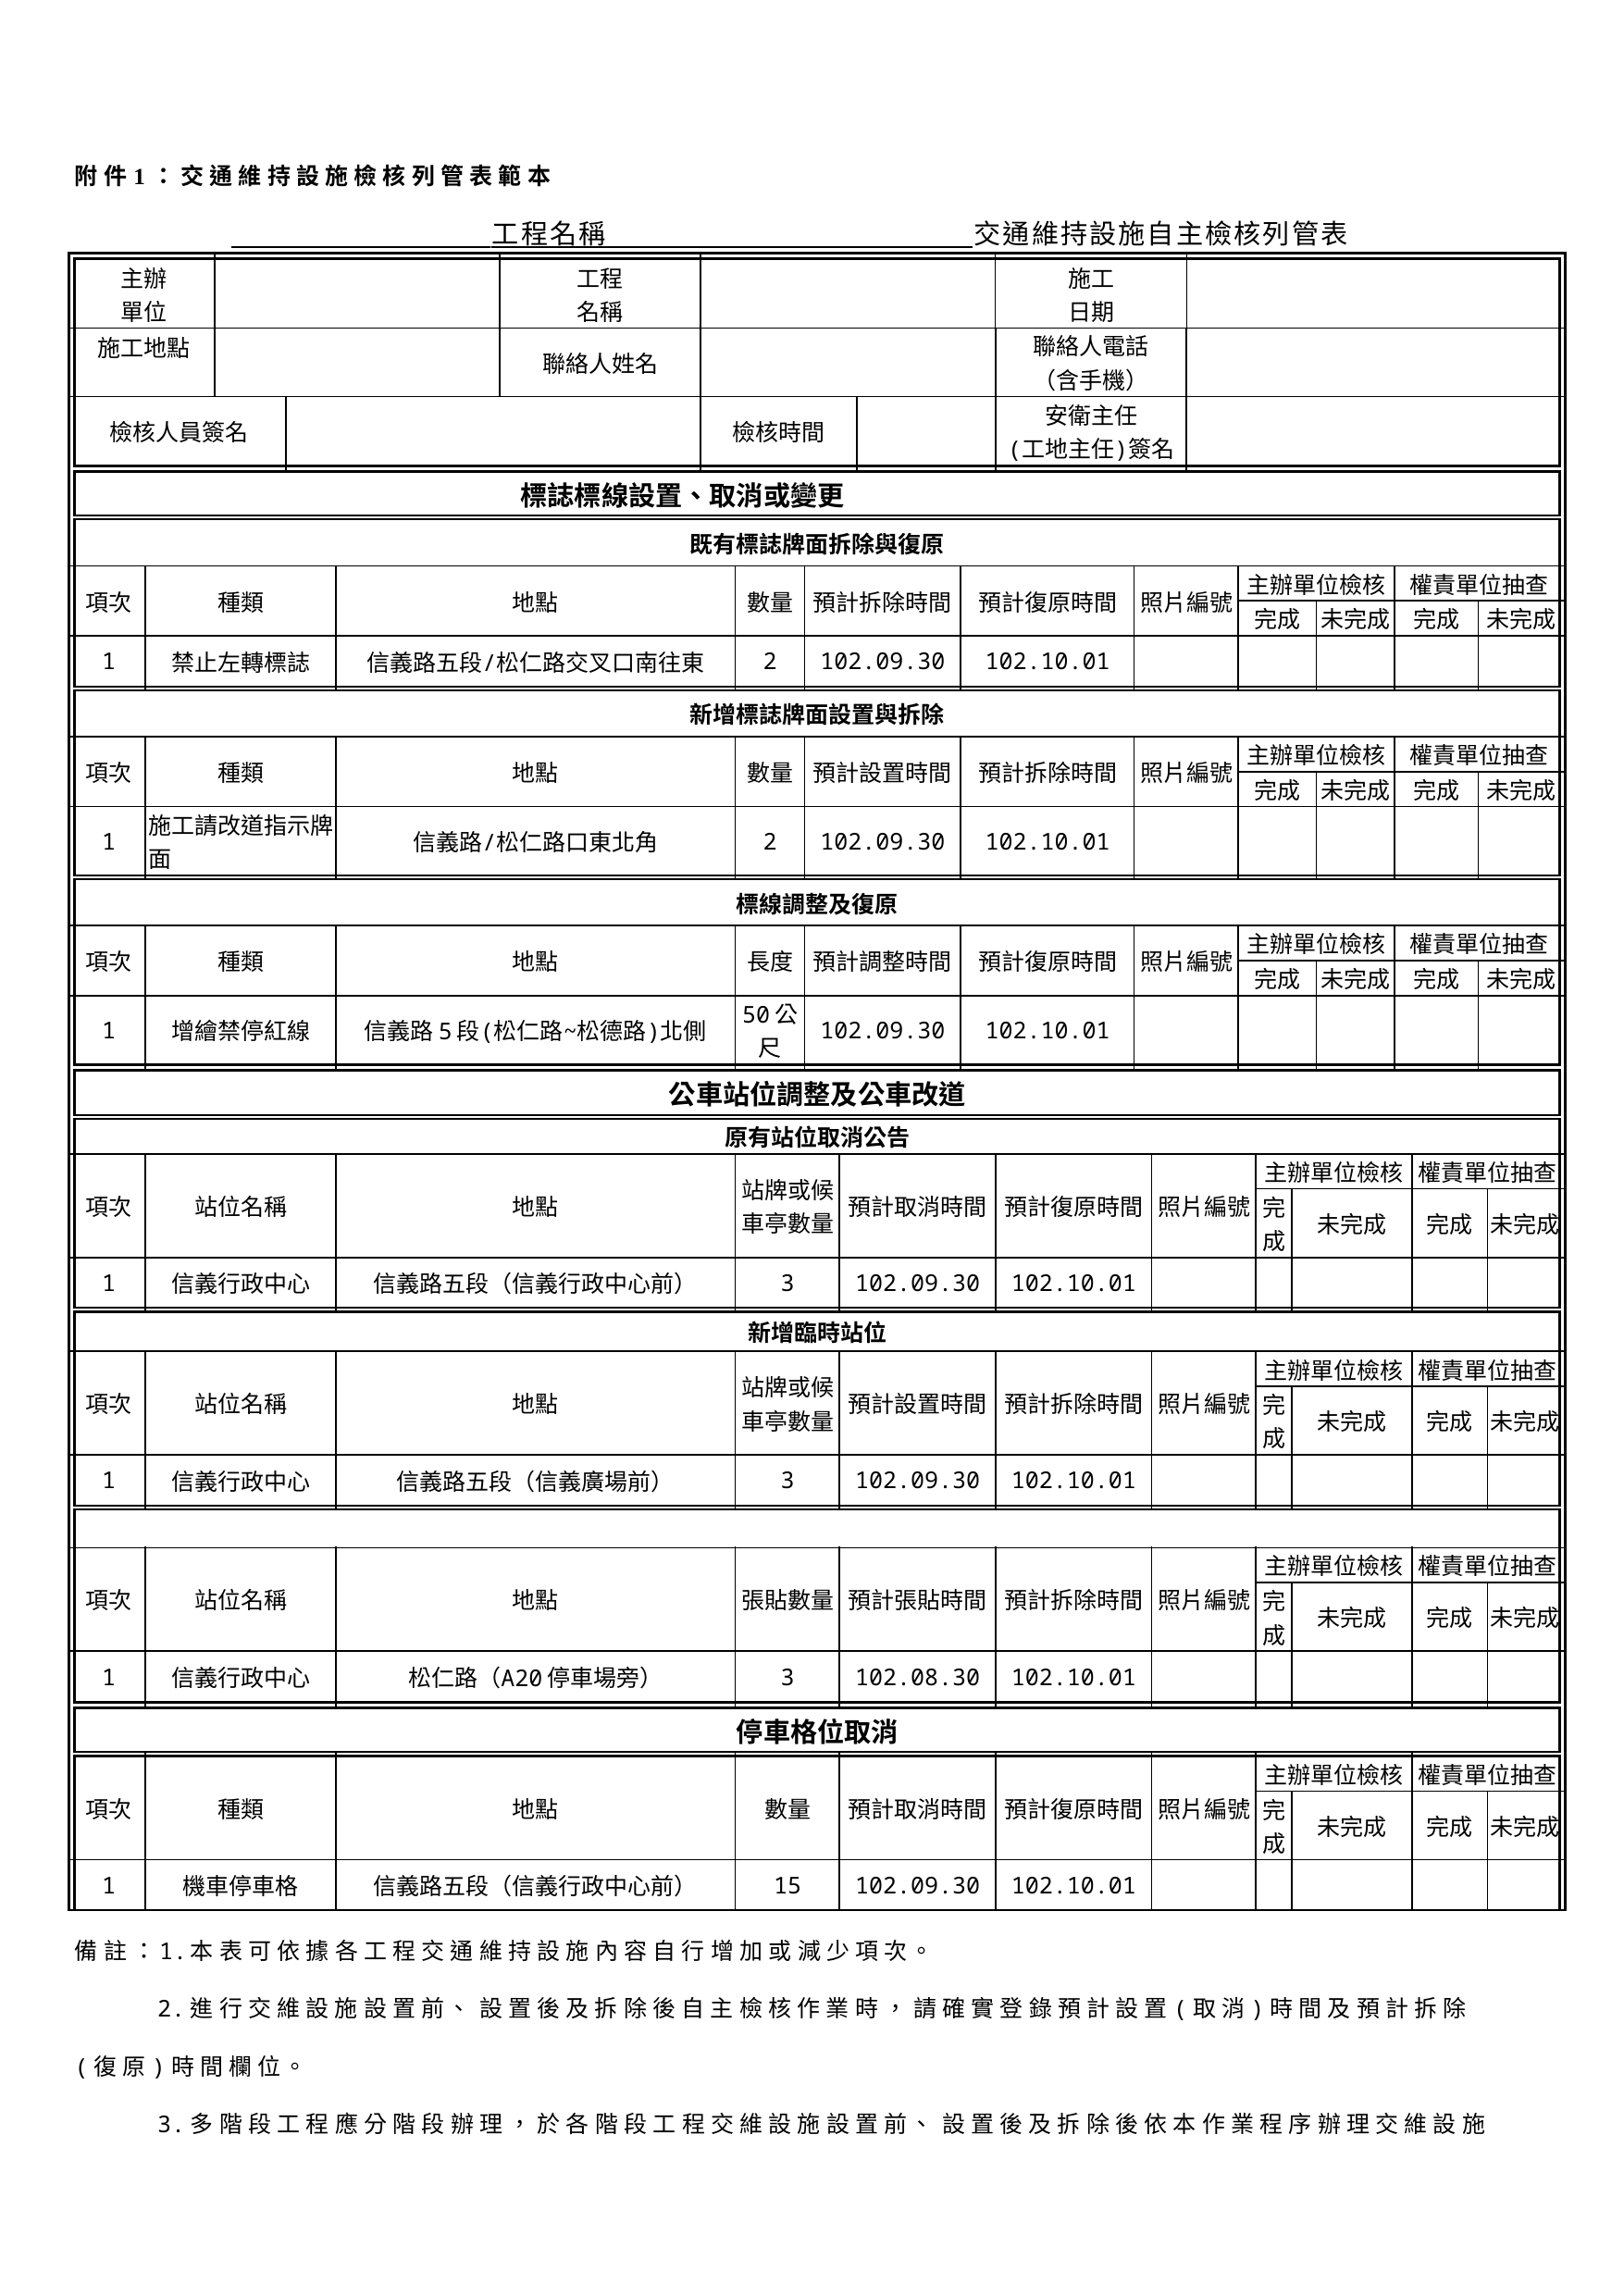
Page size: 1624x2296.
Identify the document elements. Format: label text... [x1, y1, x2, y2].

table_cell [1187, 329, 1558, 395]
table_cell 預計拆除時間 [805, 566, 960, 635]
table_cell 標線調整及復原 [76, 880, 1558, 925]
table_cell 102.10.01 [997, 1860, 1151, 1909]
text 2.進行交維設施設置前、設置後及拆除後自主檢核作業時，請確實登錄預計設置(取消)時間及預計拆除(復原)時間欄位。 [71, 1968, 1507, 2084]
table_cell [1413, 1652, 1487, 1701]
table_cell 項次 [76, 1155, 144, 1257]
table_cell [1134, 807, 1237, 875]
table_cell 預計復原時間 [997, 1757, 1151, 1859]
table_cell 預計調整時間 [805, 926, 960, 995]
table_cell [1239, 807, 1316, 875]
table_cell 完成 [1413, 1792, 1487, 1859]
table_cell 檢核人員簽名 [76, 397, 285, 465]
table_cell 站位名稱 [146, 1548, 335, 1650]
table_cell 項次 [76, 566, 144, 635]
table_cell 完成 [1395, 773, 1478, 806]
table_cell 102.09.30 [840, 1259, 995, 1307]
table_cell 信義路五段/松仁路交叉口南往東 [337, 637, 735, 686]
table_cell 主辦單位檢核 [1239, 566, 1394, 600]
table_cell 數量 [736, 738, 804, 806]
table_cell 照片編號 [1152, 1757, 1255, 1859]
table_cell 3 [736, 1259, 838, 1307]
table_cell [1293, 1259, 1411, 1307]
table_cell 102.10.01 [961, 637, 1134, 686]
table_cell 聯絡人電話 （含手機） [997, 329, 1185, 395]
table_cell 地點 [337, 926, 735, 995]
table_cell 安衛主任 (工地主任)簽名 [997, 397, 1185, 465]
table_cell [1413, 1860, 1487, 1909]
table_cell 主辦單位檢核 [1239, 738, 1394, 771]
table_cell 項次 [76, 738, 144, 806]
table_cell 照片編號 [1134, 738, 1237, 806]
text 附件1：交通維持設施檢核列管表範本 [71, 136, 1507, 193]
table_cell 未完成 [1479, 602, 1558, 635]
table_cell 信義路/松仁路口東北角 [337, 807, 735, 875]
table_cell [1488, 1701, 1563, 1751]
table_cell 未完成 [1293, 1792, 1411, 1859]
table_cell 102.08.30 [840, 1652, 995, 1701]
table_cell [216, 329, 499, 395]
table_cell 主辦單位檢核 [1257, 1352, 1411, 1385]
table_cell 站位名稱 [146, 1352, 335, 1454]
table_cell [1134, 637, 1237, 686]
text 備註：1.本表可依據各工程交通維持設施內容自行增加或減少項次。 [71, 1911, 1507, 1968]
table_cell 完成 [1239, 602, 1316, 635]
table_cell [1239, 997, 1316, 1063]
table_cell 權責單位抽查 [1413, 1155, 1558, 1188]
table_cell [1395, 997, 1478, 1063]
table_header [701, 260, 995, 327]
table_cell 未完成 [1317, 602, 1394, 635]
table_cell [1257, 1860, 1291, 1909]
table_cell 信義路5段(松仁路~松德路)北側 [337, 997, 735, 1063]
table_cell 項次 [76, 1352, 144, 1454]
table_cell 站位名稱 [146, 1155, 335, 1257]
table_cell 預計拆除時間 [961, 738, 1134, 806]
table_header [216, 260, 499, 327]
table_cell 權責單位抽查 [1413, 1352, 1558, 1385]
table_cell 照片編號 [1152, 1352, 1255, 1454]
table_cell 權責單位抽查 [1395, 738, 1558, 771]
table_cell [1479, 807, 1558, 875]
table_cell 3 [736, 1652, 838, 1701]
table_cell 信義路五段（信義廣場前） [337, 1456, 735, 1505]
table_cell 預計取消時間 [840, 1757, 995, 1859]
table_cell 完成 [1257, 1583, 1291, 1650]
table_cell 信義行政中心 [146, 1259, 335, 1307]
table_cell 聯絡人姓名 [501, 329, 700, 395]
table_cell 102.09.30 [805, 997, 960, 1063]
table_cell [1488, 1456, 1558, 1505]
table_cell 50公尺 [736, 997, 804, 1063]
table_cell 種類 [146, 926, 335, 995]
table_cell 未完成 [1488, 1792, 1558, 1859]
table_cell 照片編號 [1134, 926, 1237, 995]
table_cell 地點 [337, 1548, 735, 1650]
table_cell 權責單位抽查 [1413, 1757, 1558, 1791]
table_cell 1 [76, 1652, 144, 1701]
table_cell 未完成 [1479, 773, 1558, 806]
table_cell 張貼數量 [736, 1548, 838, 1650]
table_cell 地點 [337, 566, 735, 635]
table_cell 長度 [736, 926, 804, 995]
table_header [1187, 260, 1558, 327]
table_cell [287, 397, 700, 465]
table_cell [1317, 637, 1394, 686]
table_cell [1479, 997, 1558, 1063]
table_cell 地點 [337, 1155, 735, 1257]
table_header [1187, 254, 1563, 327]
table_cell [1152, 1456, 1255, 1505]
table_cell 種類 [146, 566, 335, 635]
table_cell 標誌標線設置、取消或變更 [76, 473, 1558, 515]
table_cell 權責單位抽查 [1413, 1548, 1558, 1582]
table_cell 1 [76, 637, 144, 686]
table_cell 增繪禁停紅線 [146, 997, 335, 1063]
table_cell [1293, 1456, 1411, 1505]
table_cell 主辦單位檢核 [1257, 1155, 1411, 1188]
table_cell [1317, 997, 1394, 1063]
table_cell [1257, 1456, 1291, 1505]
text 工程名稱 交通維持設施自主檢核列管表 [71, 193, 1507, 252]
table_cell [1479, 637, 1558, 686]
table_cell 照片編號 [1152, 1548, 1255, 1650]
table_cell 預計設置時間 [840, 1352, 995, 1454]
table_cell 施工地點 [76, 329, 214, 395]
table_cell 102.10.01 [997, 1652, 1151, 1701]
table_cell 主辦單位檢核 [1257, 1757, 1411, 1791]
table_cell 完成 [1395, 602, 1478, 635]
table_cell 1 [76, 997, 144, 1063]
table_cell 照片編號 [1134, 566, 1237, 635]
table_cell 主辦單位檢核 [1257, 1548, 1411, 1582]
table_cell 預計取消時間 [840, 1155, 995, 1257]
table_cell 禁止左轉標誌 [146, 637, 335, 686]
table_cell 既有標誌牌面拆除與復原 [76, 520, 1558, 565]
table_cell 102.09.30 [805, 807, 960, 875]
table_cell [1488, 1860, 1558, 1909]
table_cell [1413, 1259, 1487, 1307]
table_cell 未完成 [1488, 1387, 1558, 1454]
table_cell 102.10.01 [961, 997, 1134, 1063]
table_cell 信義路五段（信義行政中心前） [337, 1259, 735, 1307]
table_cell [1395, 807, 1478, 875]
table_cell 站牌或候車亭數量 [736, 1352, 838, 1454]
table_cell 種類 [146, 738, 335, 806]
table_cell 完成 [1239, 962, 1316, 995]
table_cell 未完成 [1488, 1189, 1558, 1257]
table_cell [1293, 1652, 1411, 1701]
table_cell 2 [736, 807, 804, 875]
table_cell [1187, 397, 1558, 465]
table_cell 信義行政中心 [146, 1456, 335, 1505]
table_cell [1152, 1652, 1255, 1701]
table_cell 未完成 [1293, 1583, 1411, 1650]
table_cell 數量 [736, 1757, 838, 1859]
text 3.多階段工程應分階段辦理，於各階段工程交維設施設置前、設置後及拆除後依本作業程序辦理交維設施 [71, 2084, 1507, 2142]
table_cell 停車格位取消 [76, 1709, 1558, 1751]
table_cell [1152, 1259, 1255, 1307]
table_cell 項次 [76, 1757, 144, 1859]
table_cell 1 [76, 1259, 144, 1307]
table_cell 未完成 [1317, 962, 1394, 995]
table_cell 項次 [76, 1548, 144, 1650]
table_cell 完成 [1413, 1189, 1487, 1257]
table_cell 項次 [76, 926, 144, 995]
table_cell 信義行政中心 [146, 1652, 335, 1701]
table_cell [1239, 637, 1316, 686]
table_cell 權責單位抽查 [1395, 926, 1558, 960]
table_cell 102.09.30 [840, 1860, 995, 1909]
table_cell 1 [76, 1456, 144, 1505]
table_cell 數量 [736, 566, 804, 635]
table_header 施工 日期 [996, 260, 1186, 327]
table_cell 信義路五段（信義行政中心前） [337, 1860, 735, 1909]
table_cell [1479, 1063, 1563, 1113]
table_cell 預計拆除時間 [997, 1548, 1151, 1650]
table_cell 檢核時間 [701, 397, 856, 465]
table_cell [1488, 1259, 1558, 1307]
table_cell 預計復原時間 [961, 926, 1134, 995]
table_cell 種類 [146, 1757, 335, 1859]
table_cell [858, 397, 995, 465]
table_cell 完成 [1239, 773, 1316, 806]
table_cell 原有站位取消公告 [76, 1120, 1558, 1153]
table_cell 主辦單位檢核 [1239, 926, 1394, 960]
table_cell [76, 1510, 1558, 1546]
table_cell 地點 [337, 738, 735, 806]
table_cell [72, 1701, 144, 1751]
table_cell [701, 329, 995, 395]
table_cell 未完成 [1293, 1387, 1411, 1454]
table_cell 公車站位調整及公車改道 [76, 1072, 1558, 1113]
table_cell 地點 [337, 1757, 735, 1859]
table_cell 102.10.01 [997, 1259, 1151, 1307]
table_cell 新增臨時站位 [76, 1313, 1558, 1350]
table_cell 3 [736, 1456, 838, 1505]
table_cell 未完成 [1479, 962, 1558, 995]
table_cell [72, 1063, 144, 1113]
table_cell 15 [736, 1860, 838, 1909]
table_cell 預計設置時間 [805, 738, 960, 806]
table_cell 2 [736, 637, 804, 686]
table_cell 完成 [1413, 1387, 1487, 1454]
table_cell [1413, 1456, 1487, 1505]
table_header 主辦 單位 [72, 254, 214, 327]
table_header 工程 名稱 [501, 260, 700, 327]
table_cell 松仁路（A20停車場旁） [337, 1652, 735, 1701]
table_cell 預計復原時間 [997, 1155, 1151, 1257]
table_cell 102.10.01 [997, 1456, 1151, 1505]
table_cell [1488, 1652, 1558, 1701]
table_cell [1134, 997, 1237, 1063]
table_cell 權責單位抽查 [1395, 566, 1558, 600]
table_cell 站牌或候車亭數量 [736, 1155, 838, 1257]
table_cell [1187, 465, 1563, 515]
table_cell [1152, 1860, 1255, 1909]
table_cell 預計張貼時間 [840, 1548, 995, 1650]
table_cell 1 [76, 1860, 144, 1909]
table_cell [72, 465, 285, 515]
table_cell 完成 [1257, 1792, 1291, 1859]
table_cell [1395, 637, 1478, 686]
table_cell 未完成 [1488, 1583, 1558, 1650]
table_cell 未完成 [1317, 773, 1394, 806]
table_cell 機車停車格 [146, 1860, 335, 1909]
table_cell 照片編號 [1152, 1155, 1255, 1257]
table_cell [1317, 807, 1394, 875]
table_cell 預計拆除時間 [997, 1352, 1151, 1454]
table_cell 預計復原時間 [961, 566, 1134, 635]
table_cell 完成 [1257, 1189, 1291, 1257]
table_cell 完成 [1413, 1583, 1487, 1650]
table_cell 完成 [1395, 962, 1478, 995]
table_cell 地點 [337, 1352, 735, 1454]
table_cell 1 [76, 807, 144, 875]
table_cell 施工請改道指示牌面 [146, 807, 335, 875]
table_cell [1257, 1652, 1291, 1701]
table_cell 102.09.30 [805, 637, 960, 686]
table_cell 102.10.01 [961, 807, 1134, 875]
table_cell [1257, 1259, 1291, 1307]
table_cell 完成 [1257, 1387, 1291, 1454]
table_cell 未完成 [1293, 1189, 1411, 1257]
table_cell 102.09.30 [840, 1456, 995, 1505]
table_cell 新增標誌牌面設置與拆除 [76, 691, 1558, 736]
table_cell [1293, 1860, 1411, 1909]
